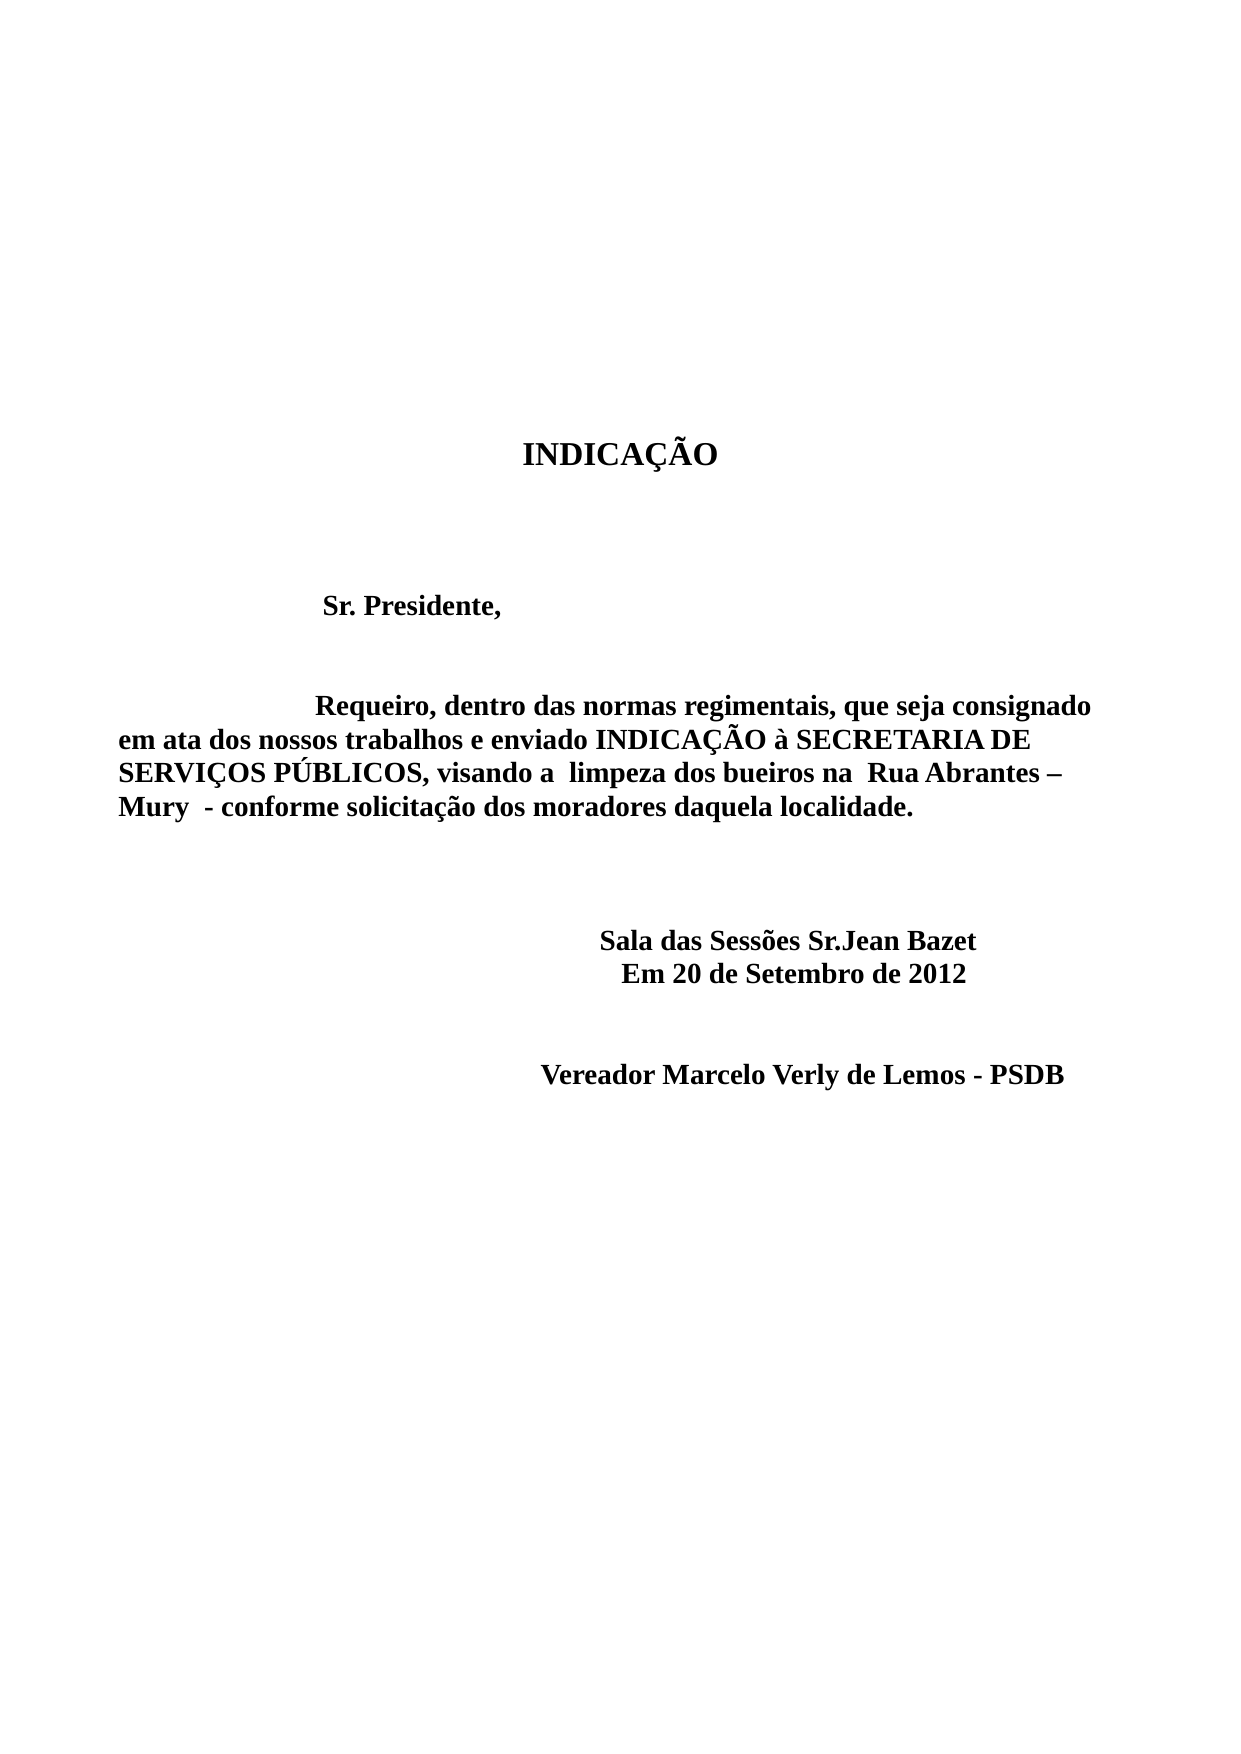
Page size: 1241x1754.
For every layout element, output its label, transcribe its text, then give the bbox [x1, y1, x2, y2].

text Vereador Marcelo Verly de Lemos - PSDB [118, 1057, 1122, 1091]
text Requeiro, dentro das normas regimentais, que seja consignado em ata dos nossos trabalhos e enviado INDICAÇÃO à SECRETARIA DE SERVIÇOS PÚBLICOS, visando a limpeza dos bueiros na Rua Abrantes – Mury - conforme solicitação dos moradores daquela localidade. [118, 688, 1122, 822]
text Sala das Sessões Sr.Jean Bazet [118, 923, 1122, 957]
text INDICAÇÃO [118, 434, 1122, 473]
text Em 20 de Setembro de 2012 [118, 957, 1122, 990]
text Sr. Presidente, [118, 588, 1122, 621]
